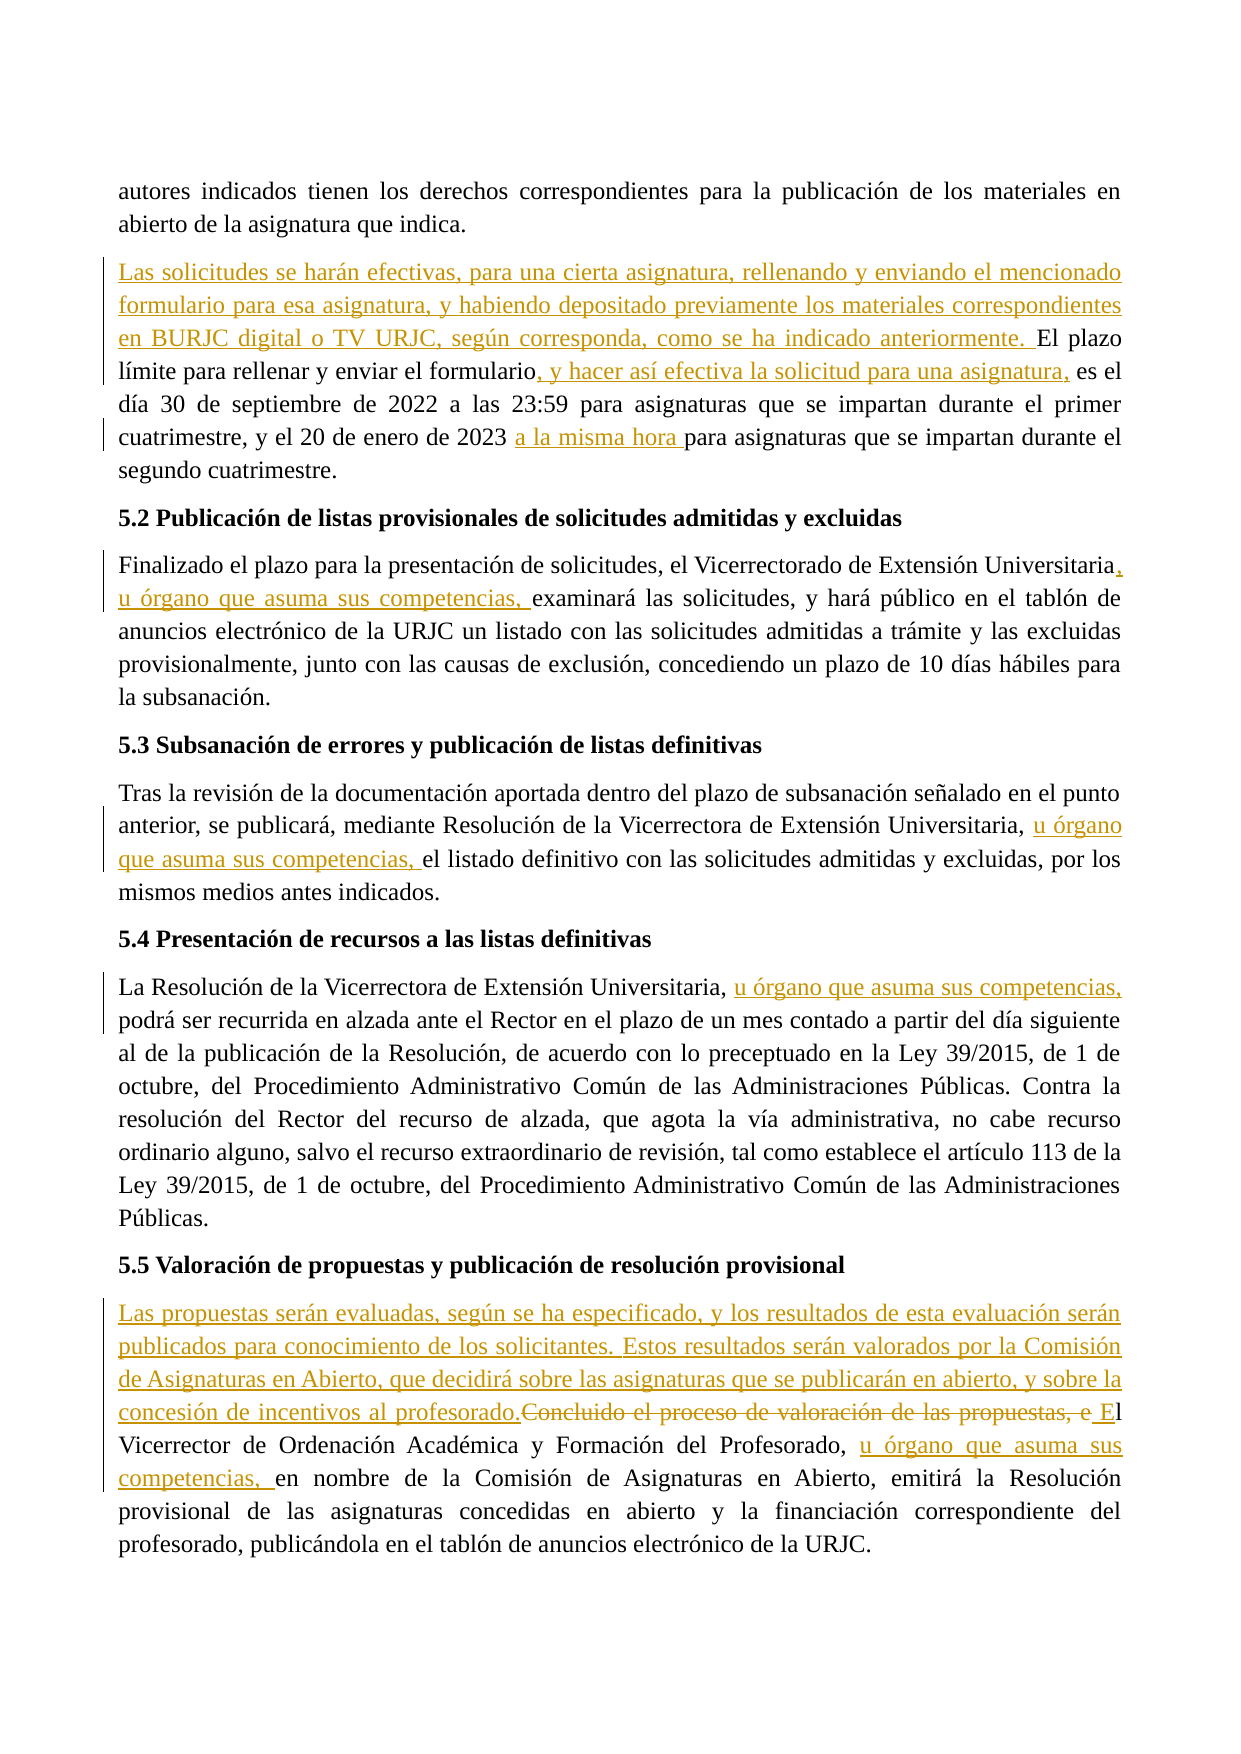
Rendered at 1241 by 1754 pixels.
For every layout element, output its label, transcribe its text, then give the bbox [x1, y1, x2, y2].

text formulario para esa asignatura, y habiendo depositado previamente los materiales correspondientes [118, 283, 1122, 315]
text Finalizado el plazo para la presentación de solicitudes, el Vicerrectorado de Extensión Universitaria, u órgano que asuma sus competencias, examinará las solicitudes, y hará público en el tablón de anuncios electrónico de la URJC un listado con las solicitudes admitidas a trámite y las excluidas provisionalmente, junto con las causas de exclusión, concediendo un plazo de 10 días hábiles para la subsanación. [118, 550, 1122, 711]
text 5.4 Presentación de recursos a las listas definitivas [118, 924, 1122, 953]
text La Resolución de la Vicerrectora de Extensión Universitaria, u órgano que asuma sus competencias, podrá ser recurrida en alzada ante el Rector en el plazo de un mes contado a partir del día siguiente al de la publicación de la Resolución, de acuerdo con lo preceptuado en la Ley 39/2015, de 1 de octubre, del Procedimiento Administrativo Común de las Administraciones Públicas. Contra la resolución del Rector del recurso de alzada, que agota la vía administrativa, no cabe recurso ordinario alguno, salvo el recurso extraordinario de revisión, tal como establece el artículo 113 de la Ley 39/2015, de 1 de octubre, del Procedimiento Administrativo Común de las Administraciones Públicas. [118, 972, 1122, 1232]
text 5.5 Valoración de propuestas y publicación de resolución provisional [118, 1251, 1122, 1279]
text Las propuestas serán evaluadas, según se ha especificado, y los resultados de esta evaluación serán publicados para conocimiento de los solicitantes. Estos resultados serán valorados por la Comisión de Asignaturas en Abierto, que decidirá sobre las asignaturas que se publicarán en abierto, y sobre la concesión de incentivos al profesorado. El Vicerrector de Ordenación Académica y Formación del Profesorado, u órgano que asuma sus competencias, en nombre de la Comisión de Asignaturas en Abierto, emitirá la Resolución provisional de las asignaturas concedidas en abierto y la financiación correspondiente del profesorado, publicándola en el tablón de anuncios electrónico de la URJC. [118, 1298, 1122, 1356]
text autores indicados tienen los derechos correspondientes para la publicación de los materiales en abierto de la asignatura que indica. [118, 176, 1122, 238]
text 5.2 Publicación de listas provisionales de solicitudes admitidas y excluidas [118, 503, 1122, 531]
text en BURJC digital o TV URJC, según corresponda, como se ha indicado anteriormente. El plazo límite para rellenar y enviar el formulario, y hacer así efectiva la solicitud para una asignatura, es el día 30 de septiembre de 2022 a las 23:59 para asignaturas que se impartan durante el primer cuatrimestre, y el 20 de enero de 2023 a la misma hora para asignaturas que se impartan durante el segundo cuatrimestre. [118, 316, 1122, 484]
text Las solicitudes se harán efectivas, para una cierta asignatura, rellenando y enviando el mencionado [118, 257, 1122, 282]
text 5.3 Subsanación de errores y publicación de listas definitivas [118, 730, 1122, 759]
text Tras la revisión de la documentación aportada dentro del plazo de subsanación señalado en el punto anterior, se publicará, mediante Resolución de la Vicerrectora de Extensión Universitaria, u órgano que asuma sus competencias, el listado definitivo con las solicitudes admitidas y excluidas, por los mismos medios antes indicados. [118, 778, 1122, 905]
text Las propuestas serán evaluadas, según se ha especificado, y los resultados de esta evaluación serán publicados para conocimiento de los solicitantes. Estos resultados serán valorados por la Comisión de Asignaturas en Abierto, que decidirá sobre las asignaturas que se publicarán en abierto, y sobre la concesión de incentivos al profesorado. El Vicerrector de Ordenación Académica y Formación del Profesorado, u órgano que asuma sus competencias, en nombre de la Comisión de Asignaturas en Abierto, emitirá la Resolución provisional de las asignaturas concedidas en abierto y la financiación correspondiente del profesorado, publicándola en el tablón de anuncios electrónico de la URJC. [118, 1357, 1122, 1389]
text Las propuestas serán evaluadas, según se ha especificado, y los resultados de esta evaluación serán publicados para conocimiento de los solicitantes. Estos resultados serán valorados por la Comisión de Asignaturas en Abierto, que decidirá sobre las asignaturas que se publicarán en abierto, y sobre la concesión de incentivos al profesorado. El Vicerrector de Ordenación Académica y Formación del Profesorado, u órgano que asuma sus competencias, en nombre de la Comisión de Asignaturas en Abierto, emitirá la Resolución provisional de las asignaturas concedidas en abierto y la financiación correspondiente del profesorado, publicándola en el tablón de anuncios electrónico de la URJC. [118, 1391, 1122, 1558]
